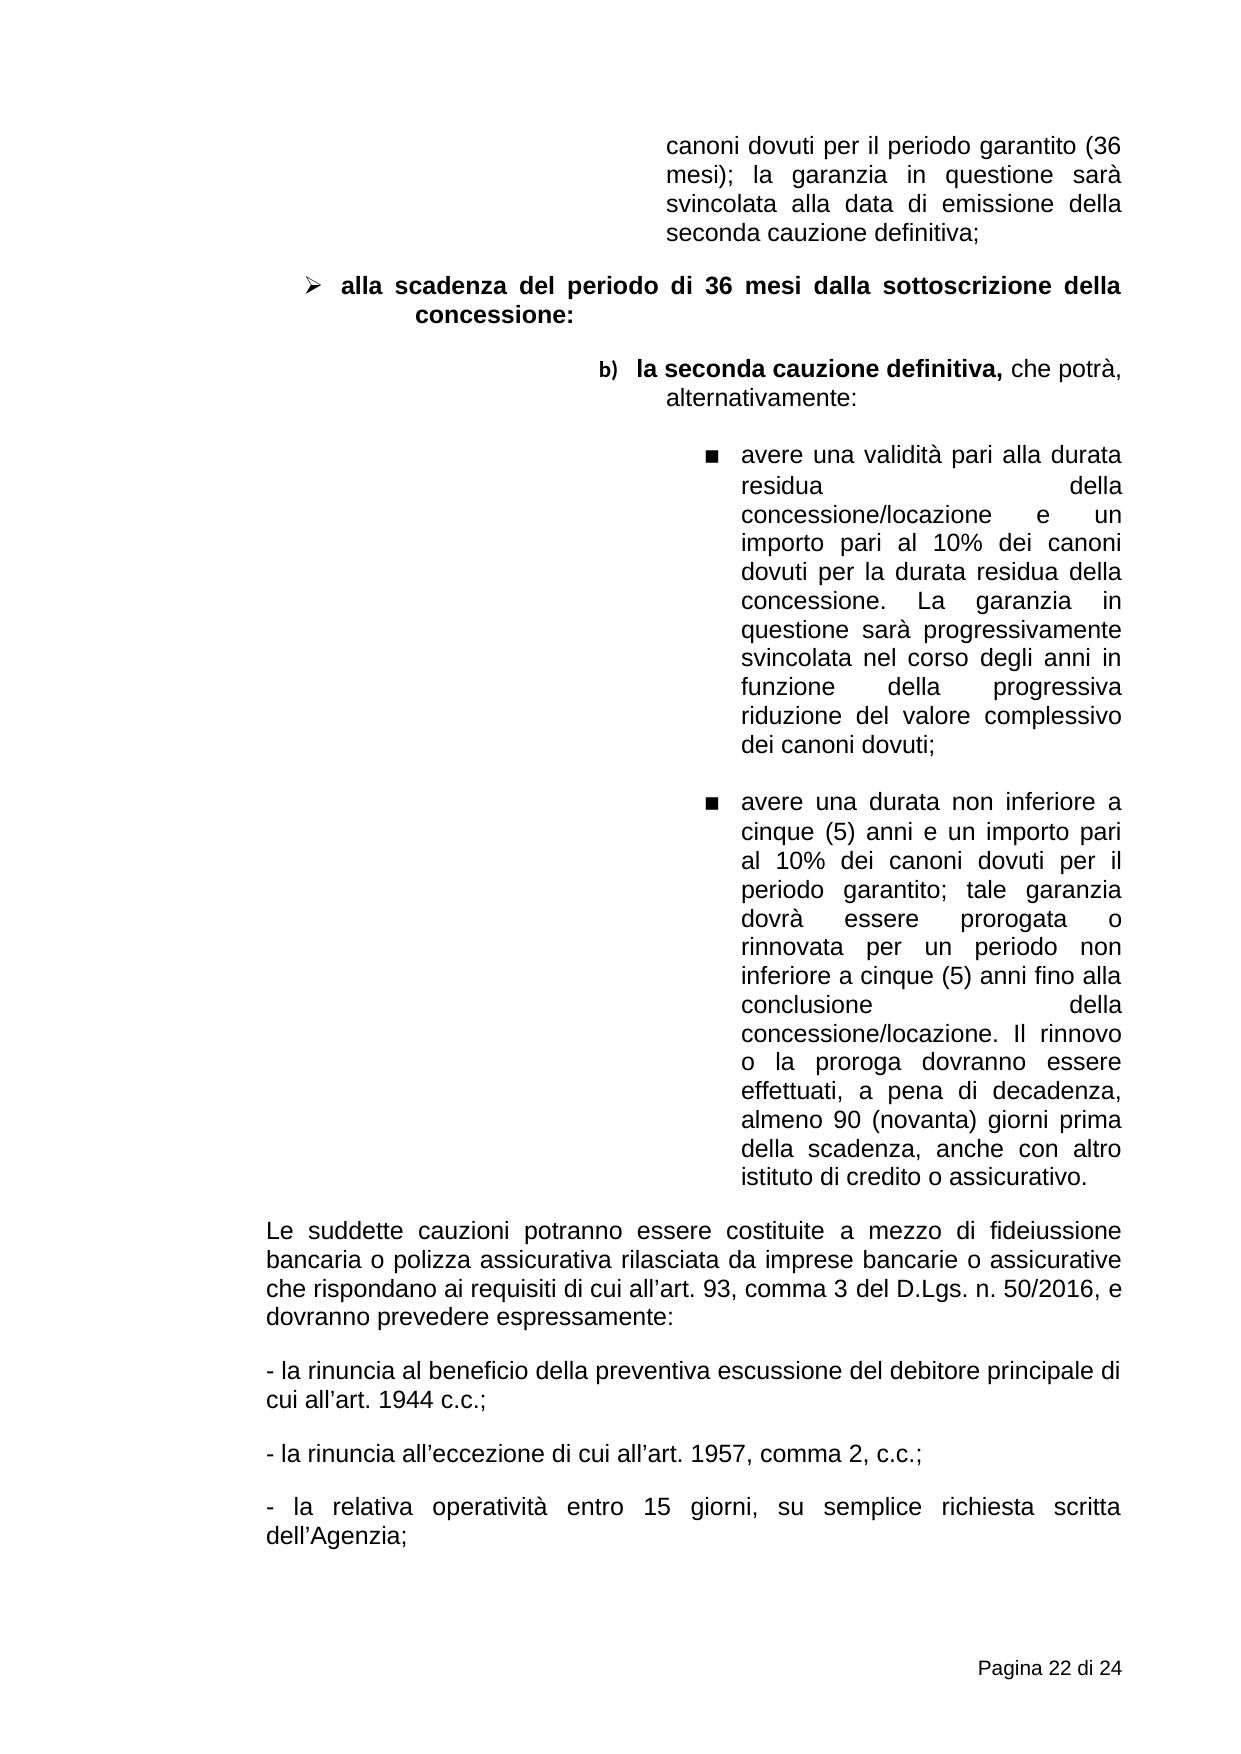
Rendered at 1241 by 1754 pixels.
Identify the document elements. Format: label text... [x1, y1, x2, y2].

list la seconda cauzione definitiva, che potrà, alternativamente: [599, 354, 1122, 412]
text - la rinuncia all’eccezione di cui all’art. 1957, comma 2, c.c.; [266, 1439, 1122, 1467]
text - la rinuncia al beneficio della preventiva escussione del debitore principale di cui all’art. 1944 c.c.; [266, 1356, 1122, 1414]
text Le suddette cauzioni potranno essere costituite a mezzo di fideiussione bancaria o polizza assicurativa rilasciata da imprese bancarie o assicurative che rispondano ai requisiti di cui all’art. 93, comma 3 del D.Lgs. n. 50/2016, e dovranno prevedere espressamente: [266, 1216, 1122, 1331]
list avere una durata non inferiore a cinque (5) anni e un importo pari al 10% dei canoni dovuti per il periodo garantito; tale garanzia dovrà essere prorogata o rinnovata per un periodo non inferiore a cinque (5) anni fino alla conclusione della concessione/locazione. Il rinnovo o la proroga dovranno essere effettuati, a pena di decadenza, almeno 90 (novanta) giorni prima della scadenza, anche con altro istituto di credito o assicurativo. [703, 783, 1122, 1191]
list avere una validità pari alla durata residua della concessione/locazione e un importo pari al 10% dei canoni dovuti per la durata residua della concessione. La garanzia in questione sarà progressivamente svincolata nel corso degli anni in funzione della progressiva riduzione del valore complessivo dei canoni dovuti; [703, 437, 1122, 758]
list canoni dovuti per il periodo garantito (36 mesi); la garanzia in questione sarà svincolata alla data di emissione della seconda cauzione definitiva; [599, 131, 1122, 246]
text - la relativa operatività entro 15 giorni, su semplice richiesta scritta dell’Agenzia; [266, 1492, 1122, 1550]
list alla scadenza del periodo di 36 mesi dalla sottoscrizione della concessione: [303, 271, 1122, 329]
